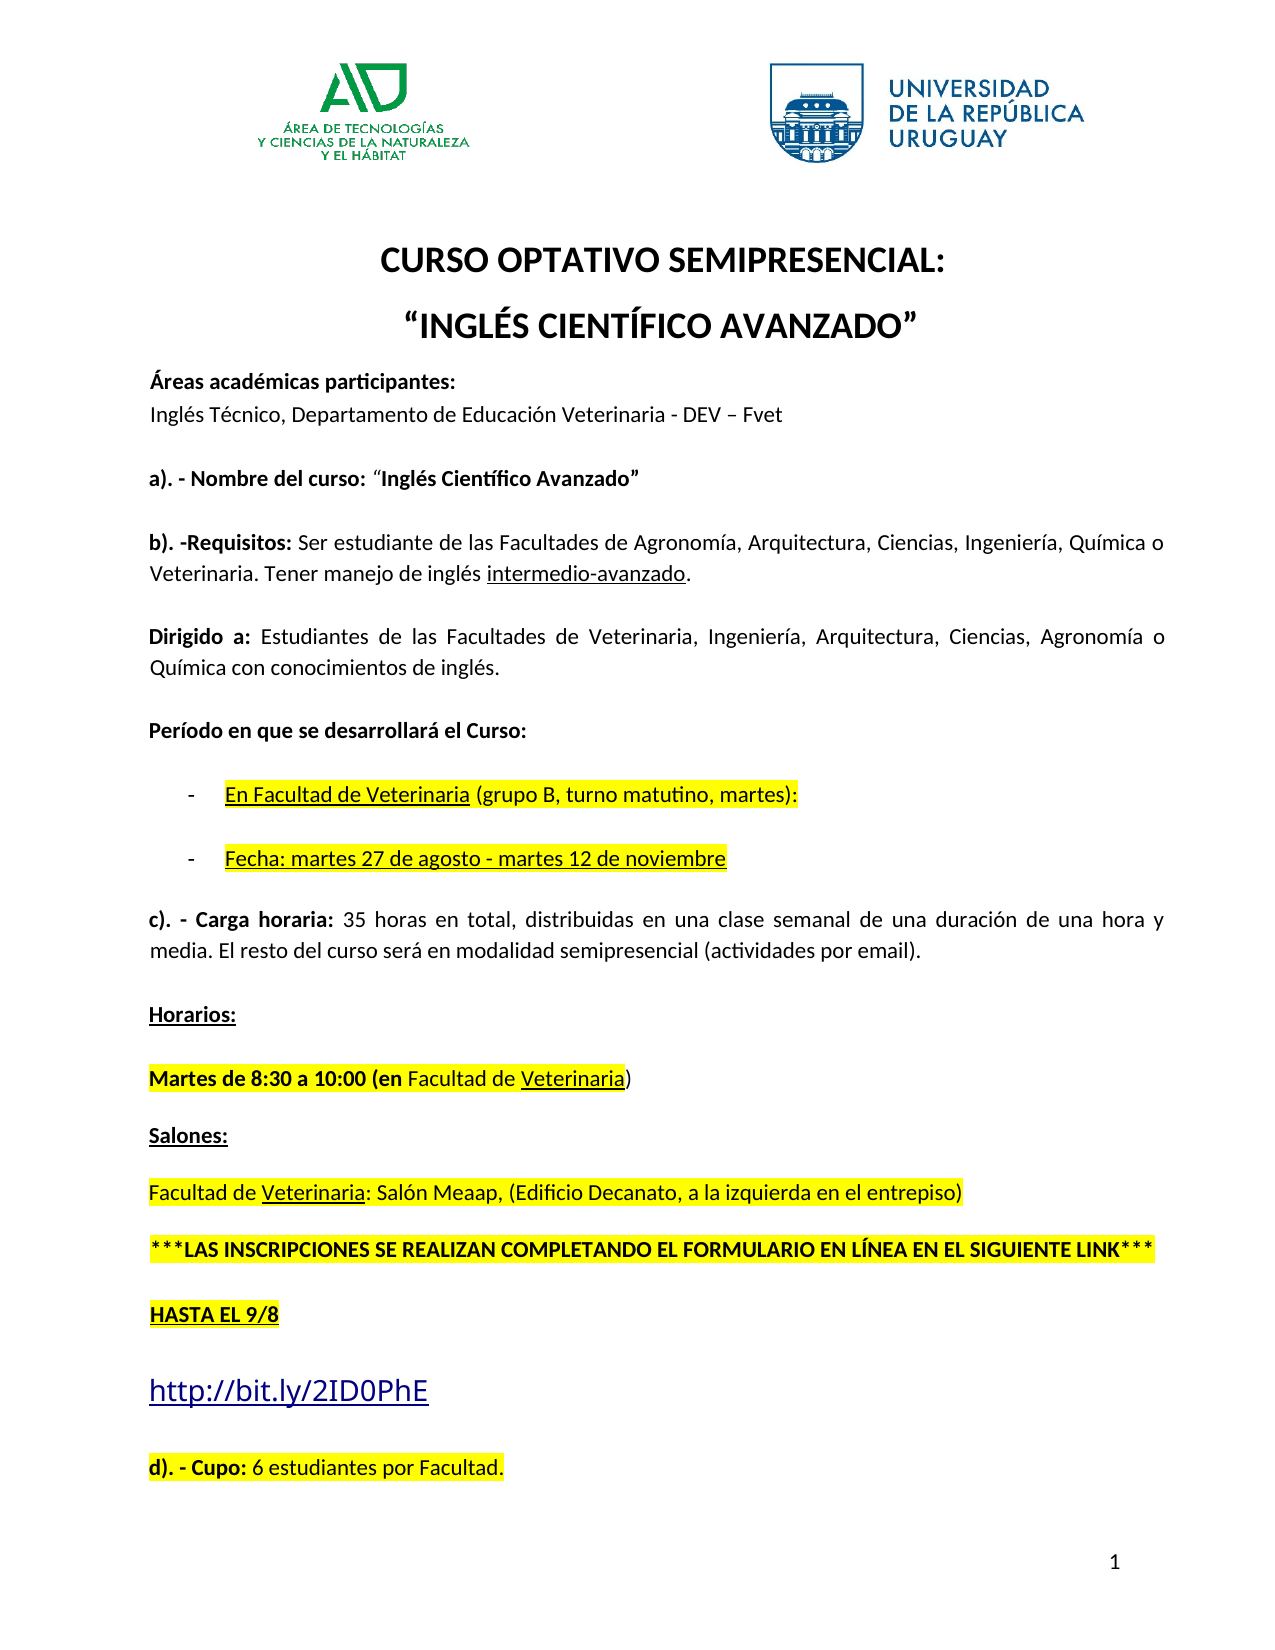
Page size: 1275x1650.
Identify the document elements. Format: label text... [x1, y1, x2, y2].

text “INGLÉS CIENTÍFICO AVANZADO” [155, 302, 1167, 348]
text Martes de 8:30 a 10:00 (en Facultad de Veterinaria) [148, 1064, 1167, 1092]
text Áreas académicas participantes: [150, 367, 1167, 396]
text Período en que se desarrollará el Curso: [148, 717, 1167, 744]
text Inglés Técnico, Departamento de Educación Veterinaria - DEV – Fvet [150, 400, 1167, 428]
text http://bit.ly/2ID0PhE [148, 1370, 1167, 1410]
text Dirigido a: Estudiantes de las Facultades de Veterinaria, Ingeniería, Arquitectura, Ciencias, Agronomía o Química con conocimientos de inglés. [148, 622, 1167, 681]
text Facultad de Veterinaria: Salón Meaap, (Edificio Decanato, a la izquierda en el entrepiso) [148, 1178, 1167, 1206]
text Salones: [148, 1121, 1167, 1149]
text CURSO OPTATIVO SEMIPRESENCIAL: [155, 236, 1167, 282]
text ***LAS INSCRIPCIONES SE REALIZAN COMPLETANDO EL FORMULARIO EN LÍNEA EN EL SIGUIENTE LINK*** [150, 1235, 1167, 1263]
text HASTA EL 9/8 [150, 1300, 1167, 1328]
text b). -Requisitos: Ser estudiante de las Facultades de Agronomía, Arquitectura, Ciencias, Ingeniería, Química o Veterinaria. Tener manejo de inglés intermedio-avanzado. [148, 528, 1167, 587]
text Horarios: [148, 1000, 1167, 1028]
text d). - Cupo: 6 estudiantes por Facultad. [148, 1453, 1167, 1481]
list En Facultad de Veterinaria (grupo B, turno matutino, martes): [187, 780, 1167, 808]
list Fecha: martes 27 de agosto - martes 12 de noviembre [187, 844, 1167, 872]
text c). - Carga horaria: 35 horas en total, distribuidas en una clase semanal de una duración de una hora y media. El resto del curso será en modalidad semipresencial (actividades por email). [148, 906, 1167, 964]
picture [766, 60, 1089, 167]
text a). - Nombre del curso: “Inglés Científico Avanzado” [148, 464, 1167, 492]
picture [250, 57, 476, 166]
